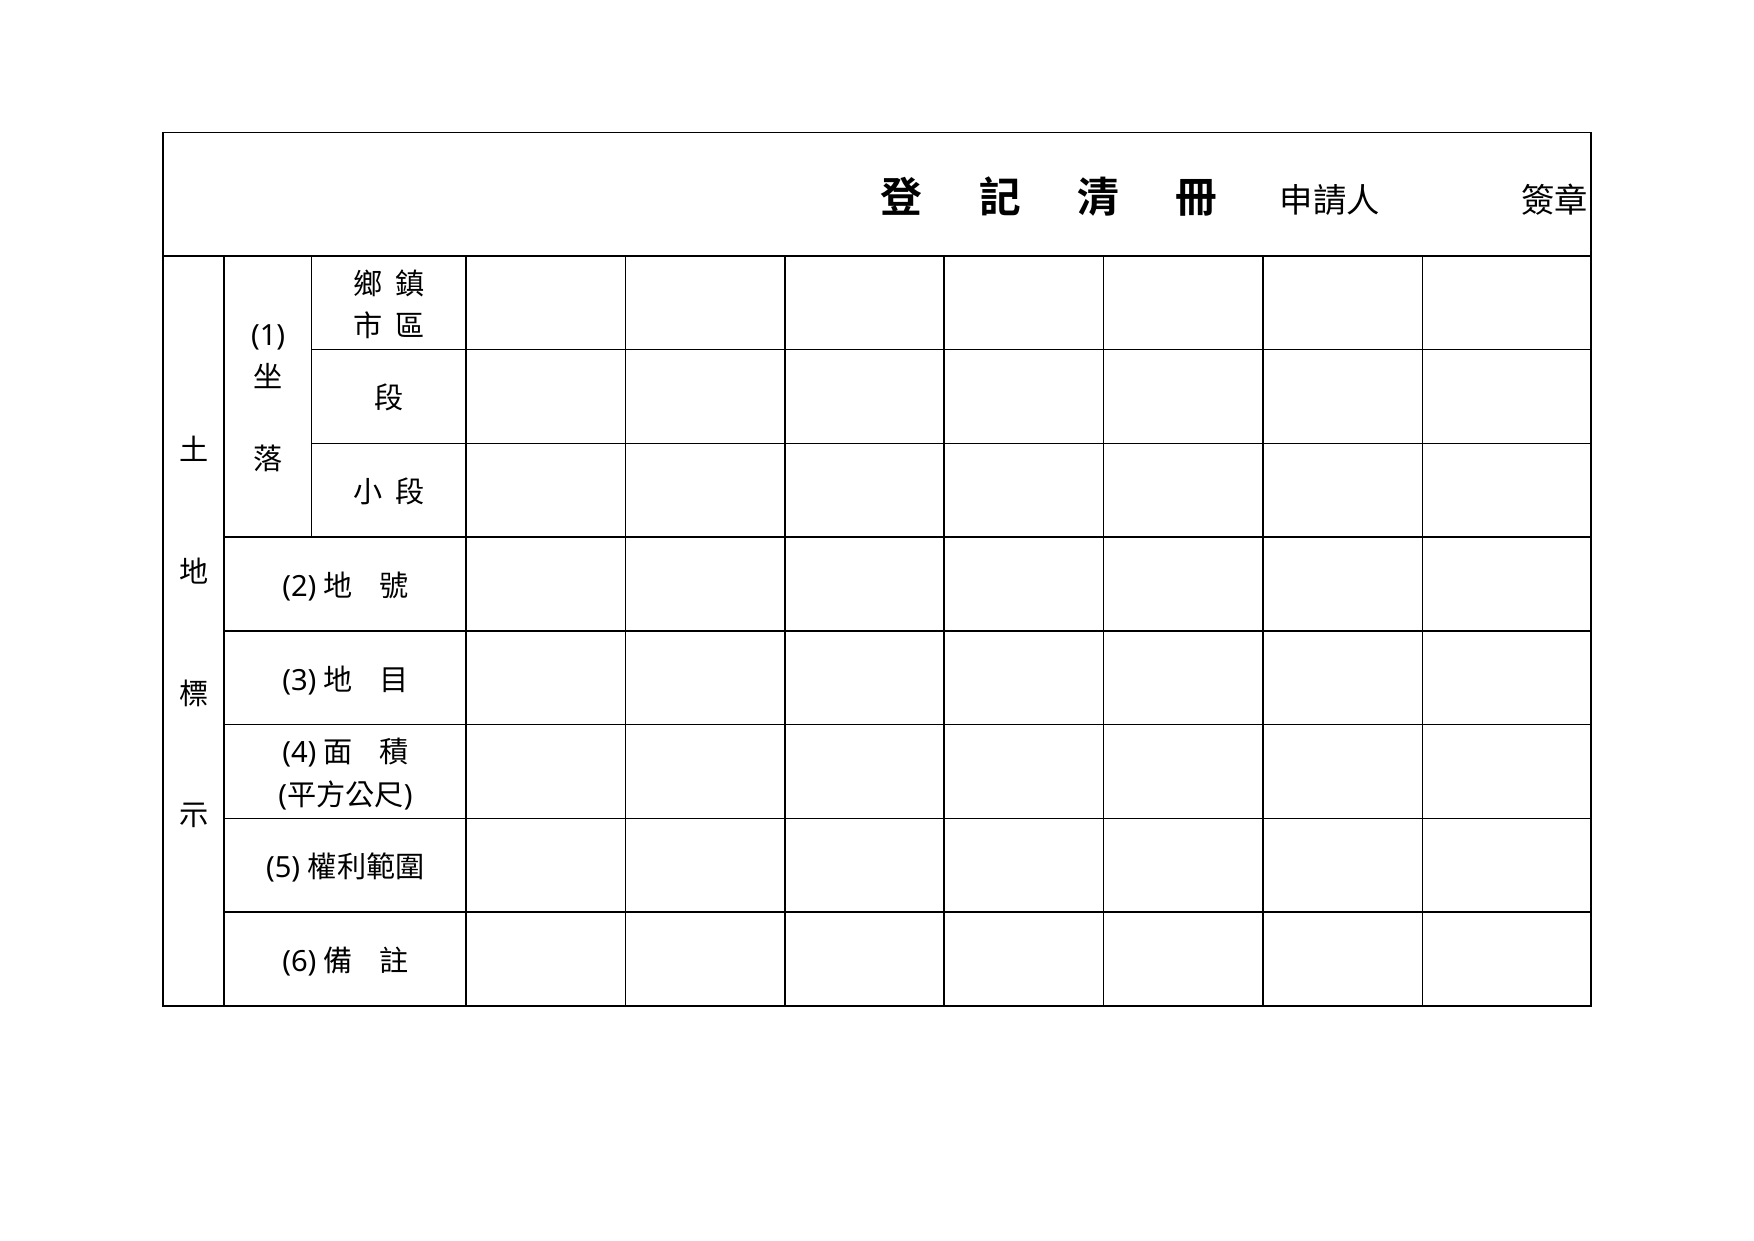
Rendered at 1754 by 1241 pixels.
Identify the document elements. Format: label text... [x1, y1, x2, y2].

table_cell [786, 819, 943, 911]
table_cell [626, 538, 784, 630]
table_cell [1423, 819, 1590, 911]
table_cell [1423, 632, 1590, 724]
table_cell 段 [312, 350, 465, 442]
table_cell (1) 坐 落 [225, 257, 311, 536]
table_cell [945, 257, 1103, 349]
table_cell [1423, 538, 1590, 630]
table_cell [1264, 819, 1422, 911]
table_header 登 記 清 冊 申請人 簽章 [164, 133, 1590, 255]
table_cell [945, 350, 1103, 442]
table_cell [467, 257, 625, 349]
table_cell [1264, 538, 1422, 630]
table_cell [1104, 444, 1262, 536]
table_cell [626, 725, 784, 817]
table_cell [1264, 257, 1422, 349]
table_cell [945, 725, 1103, 817]
table_cell [626, 632, 784, 724]
table_cell [626, 257, 784, 349]
table_cell [626, 819, 784, 911]
table_cell [1423, 350, 1590, 442]
table_cell [1264, 913, 1422, 1005]
table_cell [467, 632, 625, 724]
table_cell (2) 地 號 [225, 538, 465, 630]
table_cell [467, 819, 625, 911]
table_cell [786, 725, 943, 817]
table_cell [626, 444, 784, 536]
table_cell [1264, 350, 1422, 442]
table_cell [945, 913, 1103, 1005]
table_cell [945, 819, 1103, 911]
table_cell [1104, 257, 1262, 349]
table_cell [945, 444, 1103, 536]
table_cell [1264, 725, 1422, 817]
table_cell [786, 444, 943, 536]
table_cell [1104, 350, 1262, 442]
table_cell [1104, 819, 1262, 911]
table_cell [786, 350, 943, 442]
table_cell [1264, 632, 1422, 724]
table_cell [786, 632, 943, 724]
table_cell 土 地 標 示 [164, 257, 223, 1005]
table_cell [626, 913, 784, 1005]
table_cell [1423, 913, 1590, 1005]
table_cell [1423, 257, 1590, 349]
table_cell [1104, 725, 1262, 817]
table_cell (4) 面 積 (平方公尺) [225, 725, 465, 817]
table_cell [945, 538, 1103, 630]
table_cell [467, 538, 625, 630]
table_cell 小 段 [312, 444, 465, 536]
table_cell [626, 350, 784, 442]
table_cell (5) 權利範圍 [225, 819, 465, 911]
table_cell [467, 725, 625, 817]
table_cell (6) 備 註 [225, 913, 465, 1005]
table_cell [786, 538, 943, 630]
table_cell [786, 913, 943, 1005]
table_cell [467, 913, 625, 1005]
table_cell [1264, 444, 1422, 536]
table_cell [467, 444, 625, 536]
table_cell 鄉 鎮 市 區 [312, 257, 465, 349]
table_cell [945, 632, 1103, 724]
table_cell [786, 257, 943, 349]
table_cell (3) 地 目 [225, 632, 465, 724]
table_cell [1104, 632, 1262, 724]
table_cell [1104, 913, 1262, 1005]
table_cell [1104, 538, 1262, 630]
table_cell [1423, 725, 1590, 817]
table_cell [467, 350, 625, 442]
table_cell [1423, 444, 1590, 536]
